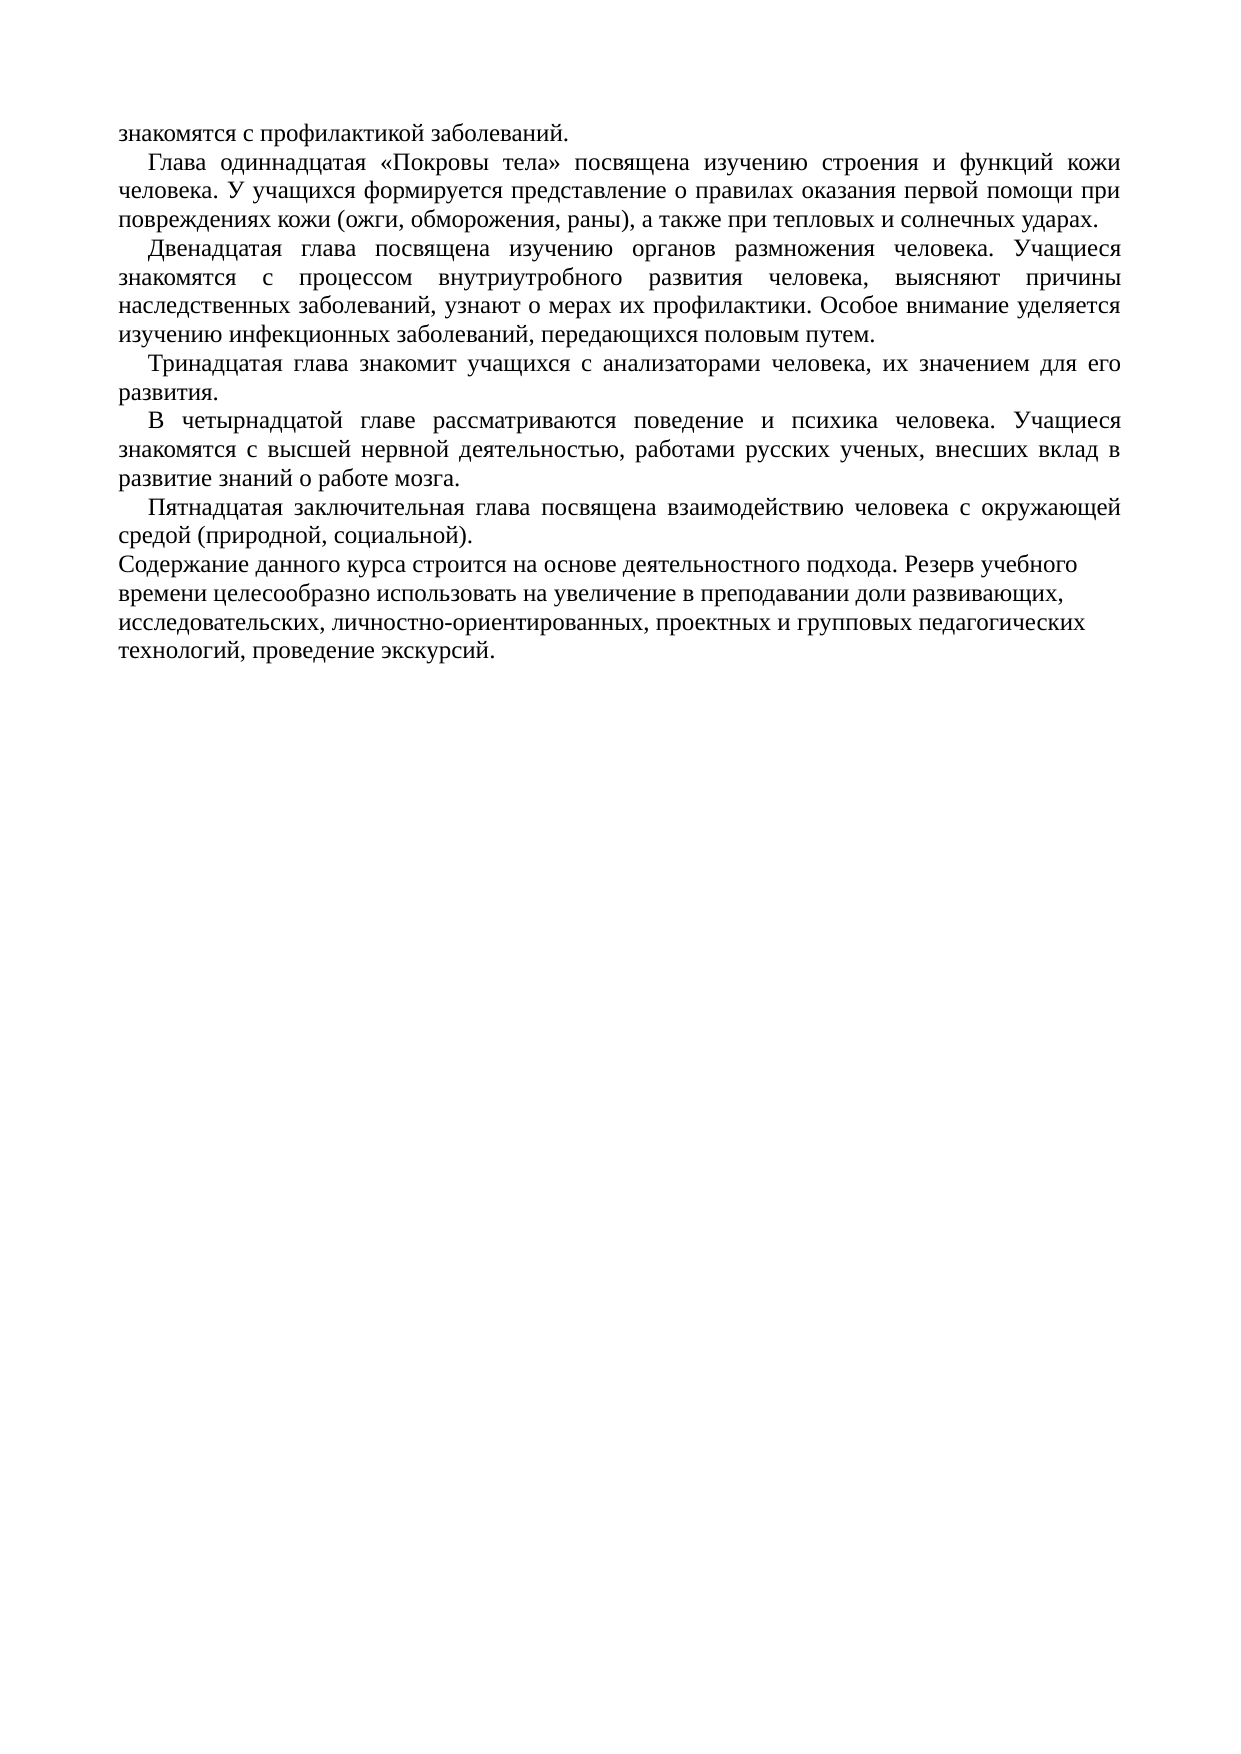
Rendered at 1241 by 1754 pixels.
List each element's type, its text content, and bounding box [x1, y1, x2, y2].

text Тринадцатая глава знакомит учащихся с анализаторами человека, их значением для его развития. [118, 348, 1122, 406]
text Двенадцатая глава посвящена изучению органов размножения человека. Учащиеся знакомятся с процессом внутриутробного развития человека, выясняют причины наследственных заболеваний, узнают о мерах их профилактики. Особое внимание уделяется изучению инфекционных заболеваний, передающихся половым путем. [118, 233, 1122, 348]
text В четырнадцатой главе рассматриваются поведение и психика человека. Учащиеся знакомятся с высшей нервной деятельностью, работами русских ученых, внесших вклад в развитие знаний о работе мозга. [118, 406, 1122, 492]
text знакомятся с профилактикой заболеваний. [118, 118, 1122, 147]
text Содержание данного курса строится на основе деятельностного подхода. Резерв учебного времени целесообразно использовать на увеличение в преподавании доли развивающих, исследовательских, личностно-ориентированных, проектных и групповых педагогических технологий, проведение экскурсий. [118, 549, 1122, 664]
text Пятнадцатая заключительная глава посвящена взаимодействию человека с окружающей средой (природной, социальной). [118, 492, 1122, 549]
text Глава одиннадцатая «Покровы тела» посвящена изучению строения и функций кожи человека. У учащихся формируется представление о правилах оказания первой помощи при повреждениях кожи (ожги, обморожения, раны), а также при тепловых и солнечных ударах. [118, 147, 1122, 233]
